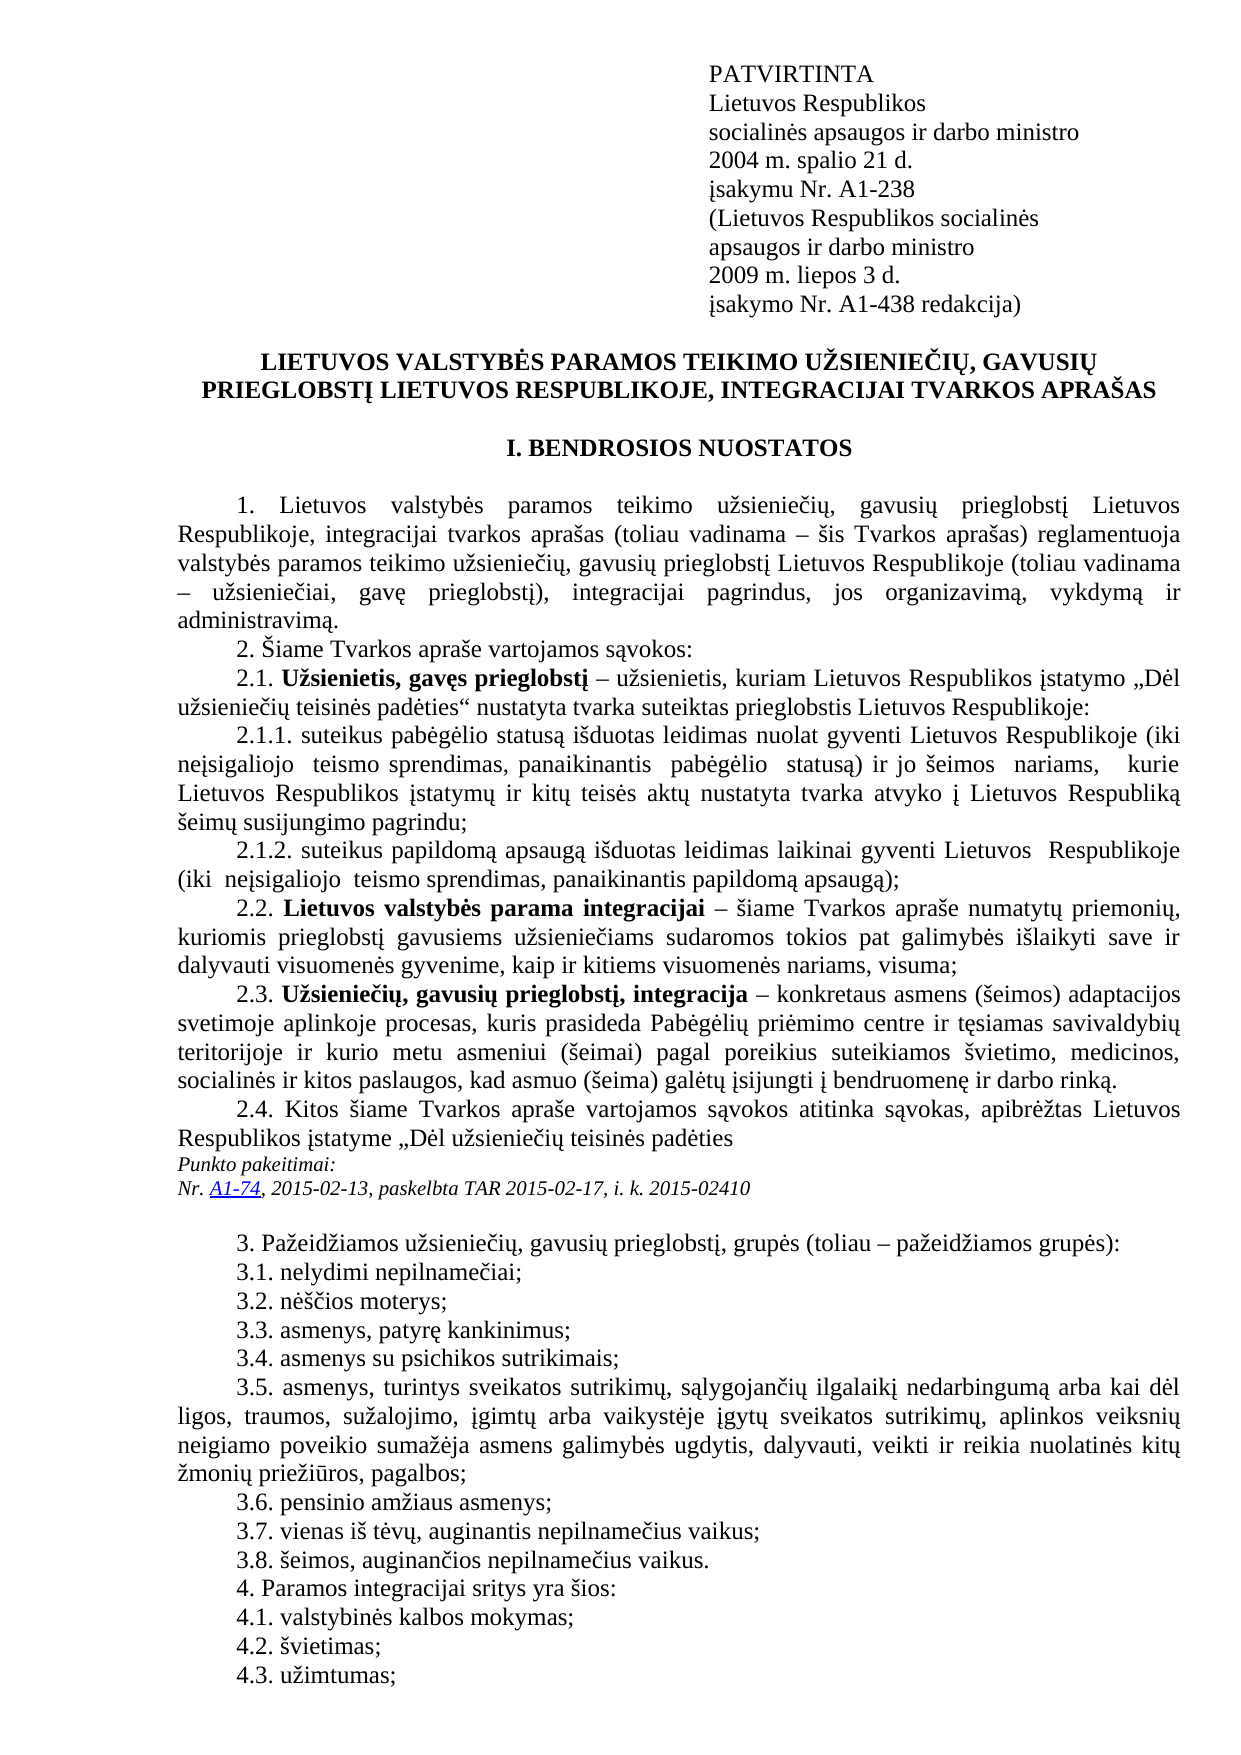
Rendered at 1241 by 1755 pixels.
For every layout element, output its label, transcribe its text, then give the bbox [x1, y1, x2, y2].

text įsakymo Nr. A1-438 redakcija) [177, 289, 1181, 318]
text LIETUVOS VALSTYBĖS PARAMOS TEIKIMO UŽSIENIEČIŲ, GAVUSIŲ PRIEGLOBSTĮ LIETUVOS RESPUBLIKOJE, INTEGRACIJAI TVARKOS APRAŠAS [177, 347, 1181, 404]
text PATVIRTINTA [709, 59, 1181, 88]
text I. BENDROSIOS NUOSTATOS [177, 433, 1181, 462]
text 3.5. asmenys, turintys sveikatos sutrikimų, sąlygojančių ilgalaikį nedarbingumą arba kai dėl ligos, traumos, sužalojimo, įgimtų arba vaikystėje įgytų sveikatos sutrikimų, aplinkos veiksnių neigiamo poveikio sumažėja asmens galimybės ugdytis, dalyvauti, veikti ir reikia nuolatinės kitų žmonių priežiūros, pagalbos; [177, 1372, 1181, 1487]
text 3.2. nėščios moterys; [177, 1286, 1181, 1315]
text 3.8. šeimos, auginančios nepilnamečius vaikus. [177, 1545, 1181, 1573]
text 3. Pažeidžiamos užsieniečių, gavusių prieglobstį, grupės (toliau – pažeidžiamos grupės): [177, 1228, 1181, 1257]
text 2.2. Lietuvos valstybės parama integracijai – šiame Tvarkos apraše numatytų priemonių, kuriomis prieglobstį gavusiems užsieniečiams sudaromos tokios pat galimybės išlaikyti save ir dalyvauti visuomenės gyvenime, kaip ir kitiems visuomenės nariams, visuma; [177, 893, 1181, 979]
text (Lietuvos Respublikos socialinės [177, 203, 1181, 232]
text 4.2. švietimas; [177, 1631, 1181, 1660]
text 2.4. Kitos šiame Tvarkos apraše vartojamos sąvokos atitinka sąvokas, apibrėžtas Lietuvos Respublikos įstatyme „Dėl užsieniečių teisinės padėties [177, 1094, 1181, 1152]
text 4.3. užimtumas; [177, 1660, 1181, 1688]
text socialinės apsaugos ir darbo ministro [177, 117, 1181, 145]
text 3.7. vienas iš tėvų, auginantis nepilnamečius vaikus; [177, 1516, 1181, 1545]
text 3.6. pensinio amžiaus asmenys; [177, 1487, 1181, 1516]
text Lietuvos Respublikos [177, 88, 1181, 117]
text 2.1.2. suteikus papildomą apsaugą išduotas leidimas laikinai gyventi Lietuvos Respublikoje (iki neįsigaliojo teismo sprendimas, panaikinantis papildomą apsaugą); [177, 835, 1181, 893]
text 4.1. valstybinės kalbos mokymas; [177, 1602, 1181, 1631]
text 3.3. asmenys, patyrę kankinimus; [177, 1315, 1181, 1343]
text Nr. A1-74, 2015-02-13, paskelbta TAR 2015-02-17, i. k. 2015-02410 [177, 1176, 1181, 1200]
text 2.3. Užsieniečių, gavusių prieglobstį, integracija – konkretaus asmens (šeimos) adaptacijos svetimoje aplinkoje procesas, kuris prasideda Pabėgėlių priėmimo centre ir tęsiamas savivaldybių teritorijoje ir kurio metu asmeniui (šeimai) pagal poreikius suteikiamos švietimo, medicinos, socialinės ir kitos paslaugos, kad asmuo (šeima) galėtų įsijungti į bendruomenę ir darbo rinką. [177, 979, 1181, 1094]
text Punkto pakeitimai: [177, 1152, 1181, 1176]
text 4. Paramos integracijai sritys yra šios: [177, 1573, 1181, 1602]
text 1. Lietuvos valstybės paramos teikimo užsieniečių, gavusių prieglobstį Lietuvos Respublikoje, integracijai tvarkos aprašas (toliau vadinama – šis Tvarkos aprašas) reglamentuoja valstybės paramos teikimo užsieniečių, gavusių prieglobstį Lietuvos Respublikoje (toliau vadinama – užsieniečiai, gavę prieglobstį), integracijai pagrindus, jos organizavimą, vykdymą ir administravimą. [177, 490, 1181, 634]
text 3.4. asmenys su psichikos sutrikimais; [177, 1343, 1181, 1372]
text 2009 m. liepos 3 d. [177, 260, 1181, 289]
text 2.1.1. suteikus pabėgėlio statusą išduotas leidimas nuolat gyventi Lietuvos Respublikoje (iki neįsigaliojo teismo sprendimas, panaikinantis pabėgėlio statusą) ir jo šeimos nariams, kurie Lietuvos Respublikos įstatymų ir kitų teisės aktų nustatyta tvarka atvyko į Lietuvos Respubliką šeimų susijungimo pagrindu; [177, 720, 1181, 835]
text 3.1. nelydimi nepilnamečiai; [177, 1257, 1181, 1286]
text įsakymu Nr. A1-238 [177, 174, 1181, 203]
text 2004 m. spalio 21 d. [177, 145, 1181, 174]
text 2. Šiame Tvarkos apraše vartojamos sąvokos: [177, 634, 1181, 663]
text 2.1. Užsienietis, gavęs prieglobstį – užsienietis, kuriam Lietuvos Respublikos įstatymo „Dėl užsieniečių teisinės padėties“ nustatyta tvarka suteiktas prieglobstis Lietuvos Respublikoje: [177, 663, 1181, 720]
text apsaugos ir darbo ministro [177, 232, 1181, 260]
